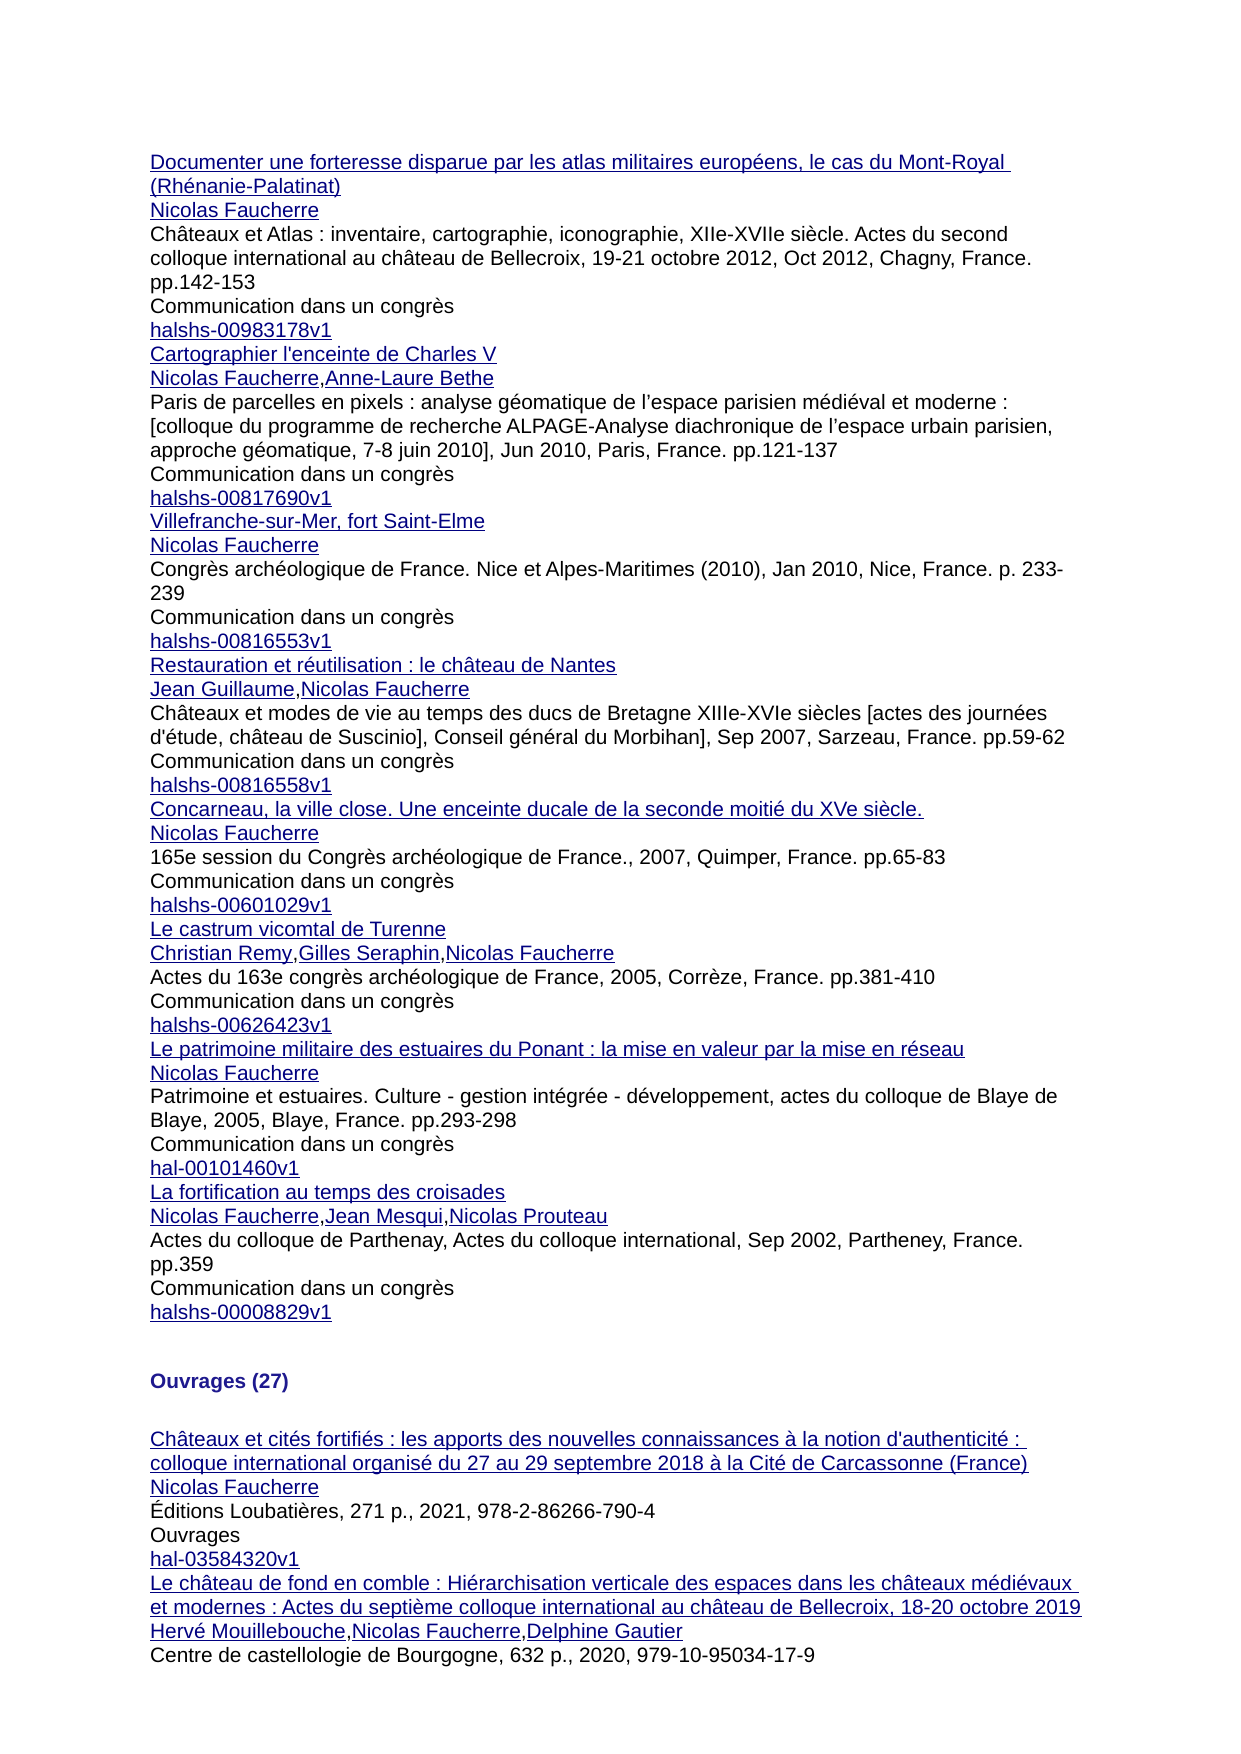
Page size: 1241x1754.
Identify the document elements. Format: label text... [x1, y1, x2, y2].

table_cell Concarneau, la ville close. Une enceinte ducale de la seconde moitié du XVe siècle. Nicolas Faucherre 165e session du Congrès archéologique de France., 2007, Quimper, France. pp.65-83 Communication dans un congrès halshs-00601029v1 [150, 797, 1090, 917]
table_cell Restauration et réutilisation : le château de Nantes Jean Guillaume,Nicolas Faucherre Châteaux et modes de vie au temps des ducs de Bretagne XIIIe-XVIe siècles [actes des journées d'étude, château de Suscinio], Conseil général du Morbihan], Sep 2007, Sarzeau, France. pp.59-62 Communication dans un congrès halshs-00816558v1 [150, 653, 1090, 797]
table_cell Le castrum vicomtal de Turenne Christian Remy,Gilles Seraphin,Nicolas Faucherre Actes du 163e congrès archéologique de France, 2005, Corrèze, France. pp.381-410 Communication dans un congrès halshs-00626423v1 [150, 917, 1090, 1036]
subtitle Ouvrages (27) [150, 1369, 1090, 1393]
table_header Châteaux et cités fortifiés : les apports des nouvelles connaissances à la notion d'authenticité : colloque international organisé du 27 au 29 septembre 2018 à la Cité de Carcassonne (France) Nicolas Faucherre Éditions Loubatières, 271 p., 2021, 978-2-86266-790-4 Ouvrages hal-03584320v1 [150, 1427, 1090, 1571]
table_cell Cartographier l'enceinte de Charles V Nicolas Faucherre,Anne-Laure Bethe Paris de parcelles en pixels : analyse géomatique de l’espace parisien médiéval et moderne : [colloque du programme de recherche ALPAGE-Analyse diachronique de l’espace urbain parisien, approche géomatique, 7-8 juin 2010], Jun 2010, Paris, France. pp.121-137 Communication dans un congrès halshs-00817690v1 [150, 342, 1090, 509]
table_cell Le patrimoine militaire des estuaires du Ponant : la mise en valeur par la mise en réseau Nicolas Faucherre Patrimoine et estuaires. Culture - gestion intégrée - développement, actes du colloque de Blaye de Blaye, 2005, Blaye, France. pp.293-298 Communication dans un congrès hal-00101460v1 [150, 1036, 1090, 1180]
table_cell Villefranche-sur-Mer, fort Saint-Elme Nicolas Faucherre Congrès archéologique de France. Nice et Alpes-Maritimes (2010), Jan 2010, Nice, France. p. 233-239 Communication dans un congrès halshs-00816553v1 [150, 509, 1090, 653]
table_cell Documenter une forteresse disparue par les atlas militaires européens, le cas du Mont-Royal (Rhénanie-Palatinat) Nicolas Faucherre Châteaux et Atlas : inventaire, cartographie, iconographie, XIIe-XVIIe siècle. Actes du second colloque international au château de Bellecroix, 19-21 octobre 2012, Oct 2012, Chagny, France. pp.142-153 Communication dans un congrès halshs-00983178v1 [150, 150, 1090, 342]
table_cell Le château de fond en comble : Hiérarchisation verticale des espaces dans les châteaux médiévaux et modernes : Actes du septième colloque international au château de Bellecroix, 18-20 octobre 2019 Hervé Mouillebouche,Nicolas Faucherre,Delphine Gautier Centre de castellologie de Bourgogne, 632 p., 2020, 979-10-95034-17-9 [150, 1571, 1090, 1667]
table_cell La fortification au temps des croisades Nicolas Faucherre,Jean Mesqui,Nicolas Prouteau Actes du colloque de Parthenay, Actes du colloque international, Sep 2002, Partheney, France. pp.359 Communication dans un congrès halshs-00008829v1 [150, 1180, 1090, 1324]
